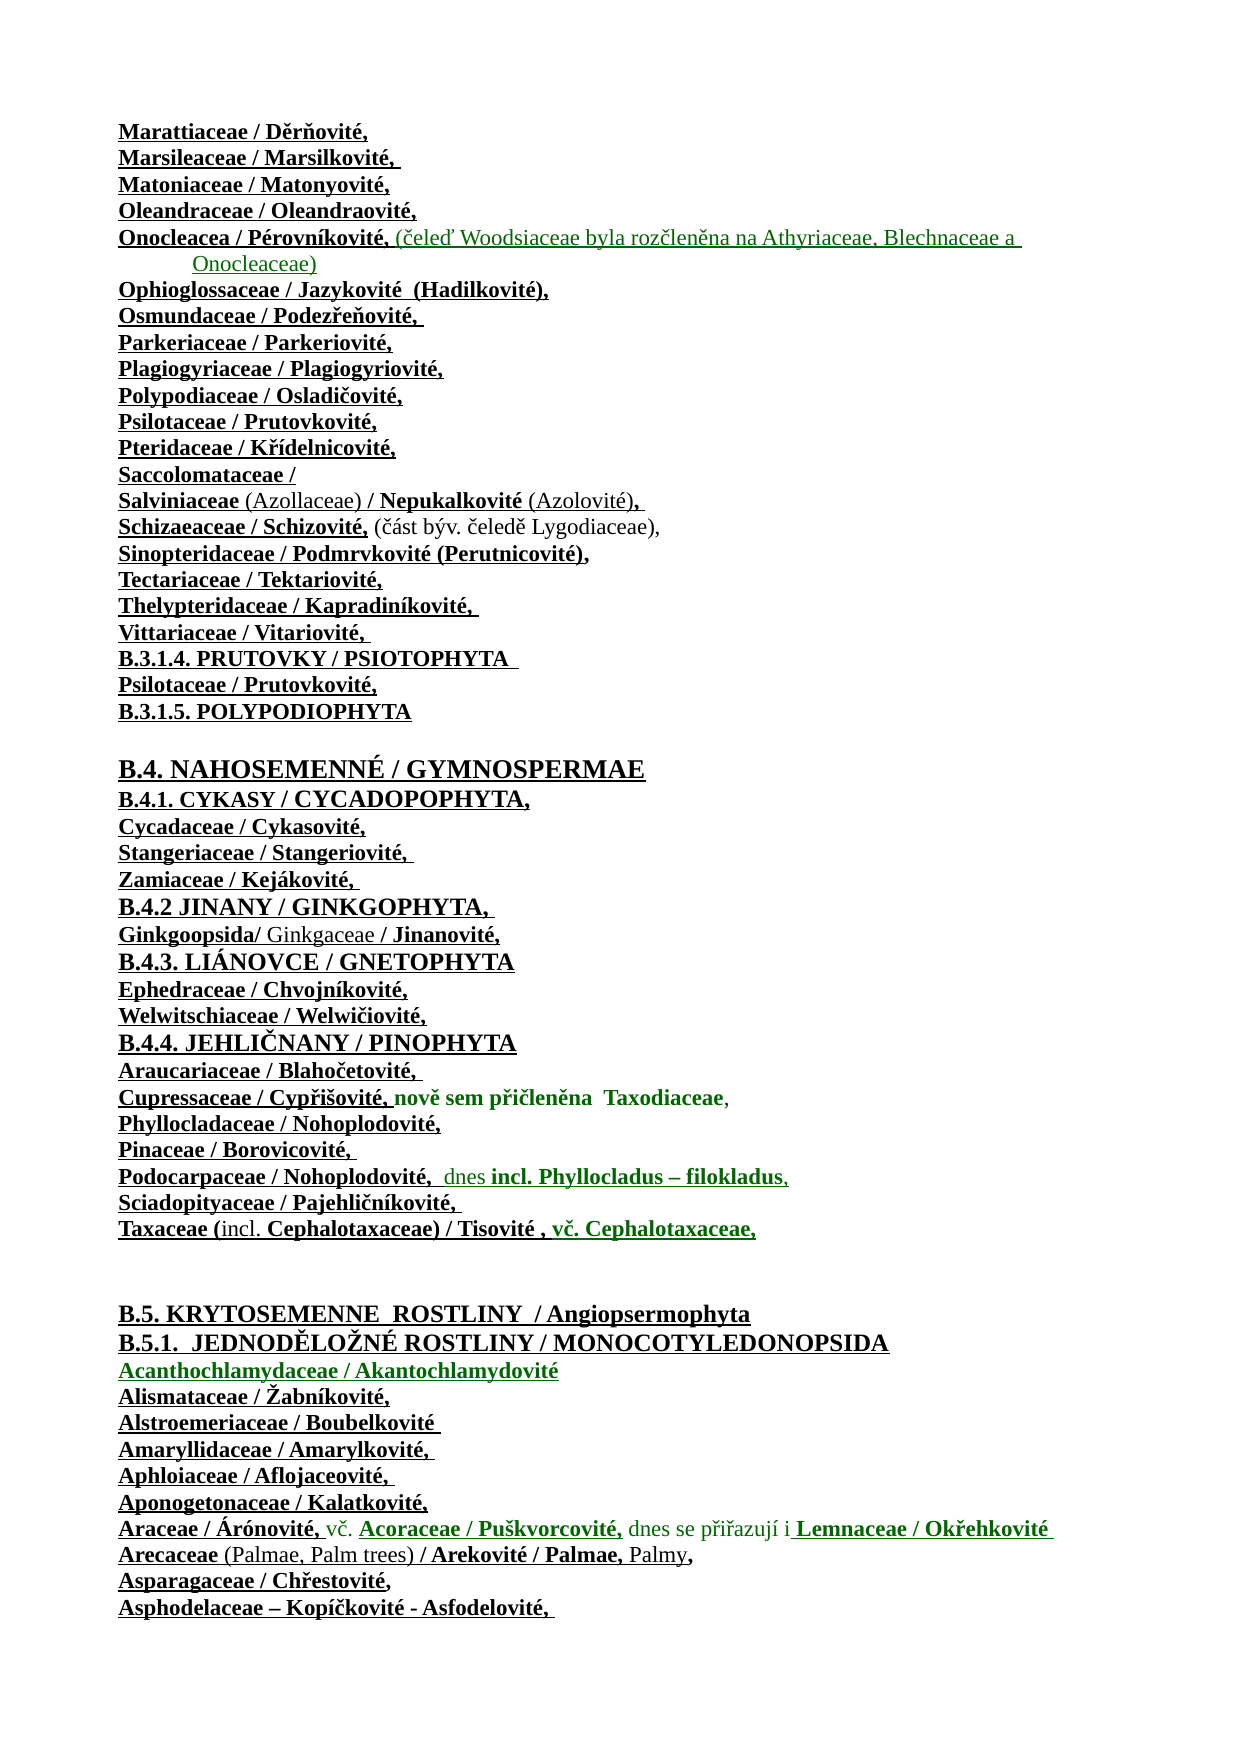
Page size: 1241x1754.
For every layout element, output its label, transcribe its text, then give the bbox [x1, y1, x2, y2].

text Parkeriaceae / Parkeriovité, [118, 329, 1122, 355]
text Oleandraceae / Oleandraovité, [118, 197, 1122, 223]
text Asphodelaceae – Kopíčkovité - Asfodelovité, [118, 1594, 1122, 1620]
text Marattiaceae / Děrňovité, [118, 118, 1122, 144]
text Stangeriaceae / Stangeriovité, [118, 839, 1122, 866]
text Ephedraceae / Chvojníkovité, [118, 976, 1122, 1002]
text Marsileaceae / Marsilkovité, [118, 144, 1122, 171]
text Osmundaceae / Podezřeňovité, [118, 303, 1122, 329]
text B.4. NAHOSEMENNÉ / GYMNOSPERMAE [118, 753, 1122, 784]
text Tectariaceae / Tektariovité, [118, 566, 1122, 592]
text Amaryllidaceae / Amarylkovité, [118, 1436, 1122, 1462]
text Psilotaceae / Prutovkovité, [118, 408, 1122, 434]
text Matoniaceae / Matonyovité, [118, 171, 1122, 197]
text B.3.1.5. POLYPODIOPHYTA [118, 698, 1122, 724]
text Aponogetonaceae / Kalatkovité, [118, 1488, 1122, 1515]
text Pinaceae / Borovicovité, [118, 1136, 1122, 1163]
text B.5. KRYTOSEMENNE ROSTLINY / Angiopsermophyta [118, 1299, 1122, 1328]
text Taxaceae (incl. Cephalotaxaceae) / Tisovité , vč. Cephalotaxaceae, [118, 1215, 1122, 1242]
text Phyllocladaceae / Nohoplodovité, [118, 1110, 1122, 1136]
text Podocarpaceae / Nohoplodovité, dnes incl. Phyllocladus – filokladus, [118, 1163, 1122, 1189]
text Vittariaceae / Vitariovité, [118, 619, 1122, 645]
text Sciadopityaceae / Pajehličníkovité, [118, 1189, 1122, 1215]
text Ophioglossaceae / Jazykovité (Hadilkovité), [118, 276, 1122, 303]
text Ginkgoopsida/ Ginkgaceae / Jinanovité, [118, 921, 1122, 947]
text Asparagaceae / Chřestovité, [118, 1568, 1122, 1594]
text Polypodiaceae / Osladičovité, [118, 382, 1122, 408]
text Alismataceae / Žabníkovité, [118, 1383, 1122, 1409]
text B.5.1. JEDNODĚLOŽNÉ ROSTLINY / MONOCOTYLEDONOPSIDA [118, 1328, 1122, 1357]
text Psilotaceae / Prutovkovité, [118, 672, 1122, 698]
text Onocleacea / Pérovníkovité, (čeleď Woodsiaceae byla rozčleněna na Athyriaceae, Blechnaceae a Onocleaceae) [118, 223, 1122, 276]
text Salviniaceae (Azollaceae) / Nepukalkovité (Azolovité), [118, 487, 1122, 513]
text Welwitschiaceae / Welwičiovité, [118, 1002, 1122, 1028]
text B.4.4. JEHLIČNANY / PINOPHYTA [118, 1028, 1122, 1057]
text Cupressaceae / Cypřišovité, nově sem přičleněna Taxodiaceae, [118, 1084, 1122, 1110]
text Saccolomataceae / [118, 461, 1122, 487]
text Acanthochlamydaceae / Akantochlamydovité [118, 1357, 1122, 1383]
text Aphloiaceae / Aflojaceovité, [118, 1462, 1122, 1488]
text Pteridaceae / Křídelnicovité, [118, 434, 1122, 461]
text B.4.2 JINANY / GINKGOPHYTA, [118, 892, 1122, 921]
text Schizaeaceae / Schizovité, (část býv. čeledě Lygodiaceae), [118, 513, 1122, 540]
text B.4.1. CYKASY / CYCADOPOPHYTA, [118, 784, 1122, 813]
text B.3.1.4. PRUTOVKY / PSIOTOPHYTA [118, 645, 1122, 672]
text Thelypteridaceae / Kapradiníkovité, [118, 592, 1122, 619]
text Araceae / Árónovité, vč. Acoraceae / Puškvorcovité, dnes se přiřazují i Lemnaceae / Okřehkovité [118, 1515, 1122, 1541]
text Araucariaceae / Blahočetovité, [118, 1057, 1122, 1084]
text Zamiaceae / Kejákovité, [118, 866, 1122, 892]
text Plagiogyriaceae / Plagiogyriovité, [118, 355, 1122, 382]
text Arecaceae (Palmae, Palm trees) / Arekovité / Palmae, Palmy, [118, 1541, 1122, 1568]
text Sinopteridaceae / Podmrvkovité (Perutnicovité), [118, 540, 1122, 566]
text Alstroemeriaceae / Boubelkovité [118, 1409, 1122, 1436]
text B.4.3. LIÁNOVCE / GNETOPHYTA [118, 947, 1122, 976]
text Cycadaceae / Cykasovité, [118, 813, 1122, 839]
